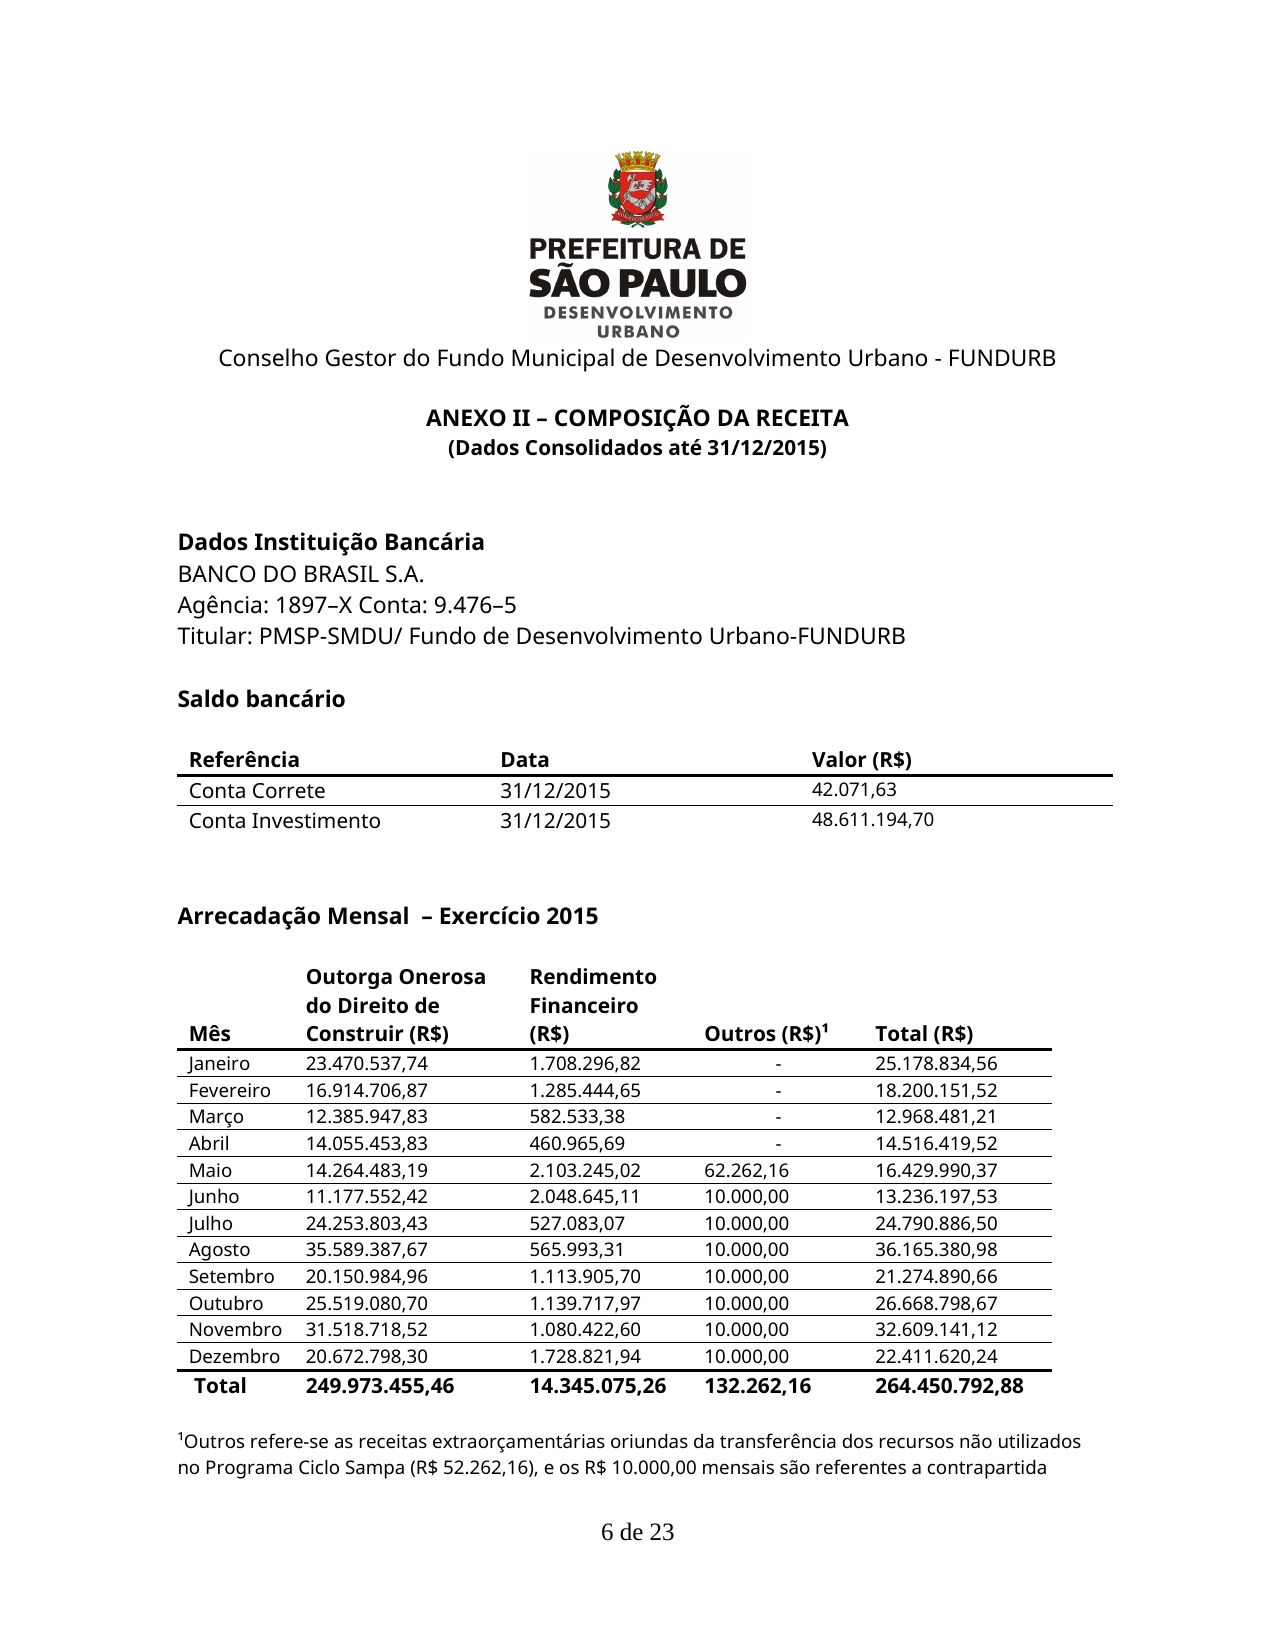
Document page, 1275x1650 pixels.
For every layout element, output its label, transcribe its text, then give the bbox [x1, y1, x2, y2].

text BANCO DO BRASIL S.A. [177, 558, 1098, 589]
table_cell Julho [177, 1210, 294, 1236]
table_cell 14.055.453,83 [294, 1130, 518, 1156]
table_header Rendimento Financeiro (R$) [518, 962, 693, 1048]
table_cell 1.728.821,94 [518, 1343, 693, 1368]
table_cell 14.264.483,19 [294, 1157, 518, 1182]
table_cell 31/12/2015 [489, 777, 801, 805]
table_cell Total [177, 1372, 294, 1400]
text Agência: 1897–X Conta: 9.476–5 [177, 589, 1098, 620]
text Saldo bancário [177, 683, 1098, 714]
table_cell Janeiro [177, 1051, 294, 1076]
text (Dados Consolidados até 31/12/2015) [177, 433, 1098, 461]
table_cell 1.285.444,65 [518, 1077, 693, 1103]
table_cell 1.708.296,82 [518, 1051, 693, 1076]
table_cell Março [177, 1104, 294, 1129]
table_cell - [693, 1104, 864, 1129]
text Dados Instituição Bancária [177, 526, 1098, 558]
table_cell 565.993,31 [518, 1237, 693, 1262]
table_header Referência [177, 745, 489, 773]
table_cell 20.672.798,30 [294, 1343, 518, 1368]
table_cell 20.150.984,96 [294, 1263, 518, 1289]
table_cell 10.000,00 [693, 1184, 864, 1209]
table_cell 62.262,16 [693, 1157, 864, 1182]
table_cell 527.083,07 [518, 1210, 693, 1236]
table_cell 23.470.537,74 [294, 1051, 518, 1076]
table_cell 25.519.080,70 [294, 1290, 518, 1315]
table_header Outorga Onerosa do Direito de Construir (R$) [294, 962, 518, 1048]
table_cell 264.450.792,88 [864, 1372, 1052, 1400]
table_cell 13.236.197,53 [864, 1184, 1052, 1209]
table_header Outros (R$)¹ [693, 962, 864, 1048]
table_cell 11.177.552,42 [294, 1184, 518, 1209]
table_cell 12.385.947,83 [294, 1104, 518, 1129]
table_cell Conta Investimento [177, 806, 489, 834]
table_cell 10.000,00 [693, 1210, 864, 1236]
table_header Total (R$) [864, 962, 1052, 1048]
table_cell 10.000,00 [693, 1237, 864, 1262]
table_cell 10.000,00 [693, 1316, 864, 1342]
text ANEXO II – COMPOSIÇÃO DA RECEITA [177, 401, 1098, 433]
table_cell 460.965,69 [518, 1130, 693, 1156]
table_cell - [693, 1051, 864, 1076]
table_cell Outubro [177, 1290, 294, 1315]
table_cell - [693, 1130, 864, 1156]
table_cell 249.973.455,46 [294, 1372, 518, 1400]
table_cell 10.000,00 [693, 1290, 864, 1315]
text Titular: PMSP-SMDU/ Fundo de Desenvolvimento Urbano-FUNDURB [177, 620, 1098, 651]
table_cell - [693, 1077, 864, 1103]
table_cell Maio [177, 1157, 294, 1182]
table_cell 10.000,00 [693, 1263, 864, 1289]
table_cell 31.518.718,52 [294, 1316, 518, 1342]
table_cell Setembro [177, 1263, 294, 1289]
table_cell 18.200.151,52 [864, 1077, 1052, 1103]
table_cell 582.533,38 [518, 1104, 693, 1129]
table_header Data [489, 745, 801, 773]
table_cell 21.274.890,66 [864, 1263, 1052, 1289]
table_cell 35.589.387,67 [294, 1237, 518, 1262]
text Arrecadação Mensal – Exercício 2015 [177, 900, 1098, 931]
table_cell Dezembro [177, 1343, 294, 1368]
text ¹Outros refere-se as receitas extraorçamentárias oriundas da transferência dos recursos não utilizados no Programa Ciclo Sampa (R$ 52.262,16), e os R$ 10.000,00 mensais são referentes a contrapartida [177, 1428, 1098, 1479]
table_cell Fevereiro [177, 1077, 294, 1103]
table_cell 32.609.141,12 [864, 1316, 1052, 1342]
table_header Valor (R$) [801, 745, 1112, 773]
table_cell 48.611.194,70 [801, 806, 1112, 834]
table_cell 1.080.422,60 [518, 1316, 693, 1342]
table_cell 24.790.886,50 [864, 1210, 1052, 1236]
table_cell Abril [177, 1130, 294, 1156]
table_header Mês [177, 962, 294, 1048]
table_cell 14.345.075,26 [518, 1372, 693, 1400]
table_cell 42.071,63 [801, 777, 1112, 805]
table_cell 132.262,16 [693, 1372, 864, 1400]
table_cell 36.165.380,98 [864, 1237, 1052, 1262]
table_cell 1.113.905,70 [518, 1263, 693, 1289]
table_cell 31/12/2015 [489, 806, 801, 834]
table_cell 14.516.419,52 [864, 1130, 1052, 1156]
table_cell Novembro [177, 1316, 294, 1342]
table_cell 2.048.645,11 [518, 1184, 693, 1209]
table_cell 2.103.245,02 [518, 1157, 693, 1182]
table_cell Junho [177, 1184, 294, 1209]
table_cell Agosto [177, 1237, 294, 1262]
table_cell Conta Correte [177, 777, 489, 805]
table_cell 16.914.706,87 [294, 1077, 518, 1103]
table_cell 26.668.798,67 [864, 1290, 1052, 1315]
table_cell 1.139.717,97 [518, 1290, 693, 1315]
table_cell 22.411.620,24 [864, 1343, 1052, 1368]
table_cell 25.178.834,56 [864, 1051, 1052, 1076]
table_cell 10.000,00 [693, 1343, 864, 1368]
table_cell 16.429.990,37 [864, 1157, 1052, 1182]
table_cell 24.253.803,43 [294, 1210, 518, 1236]
table_cell 12.968.481,21 [864, 1104, 1052, 1129]
